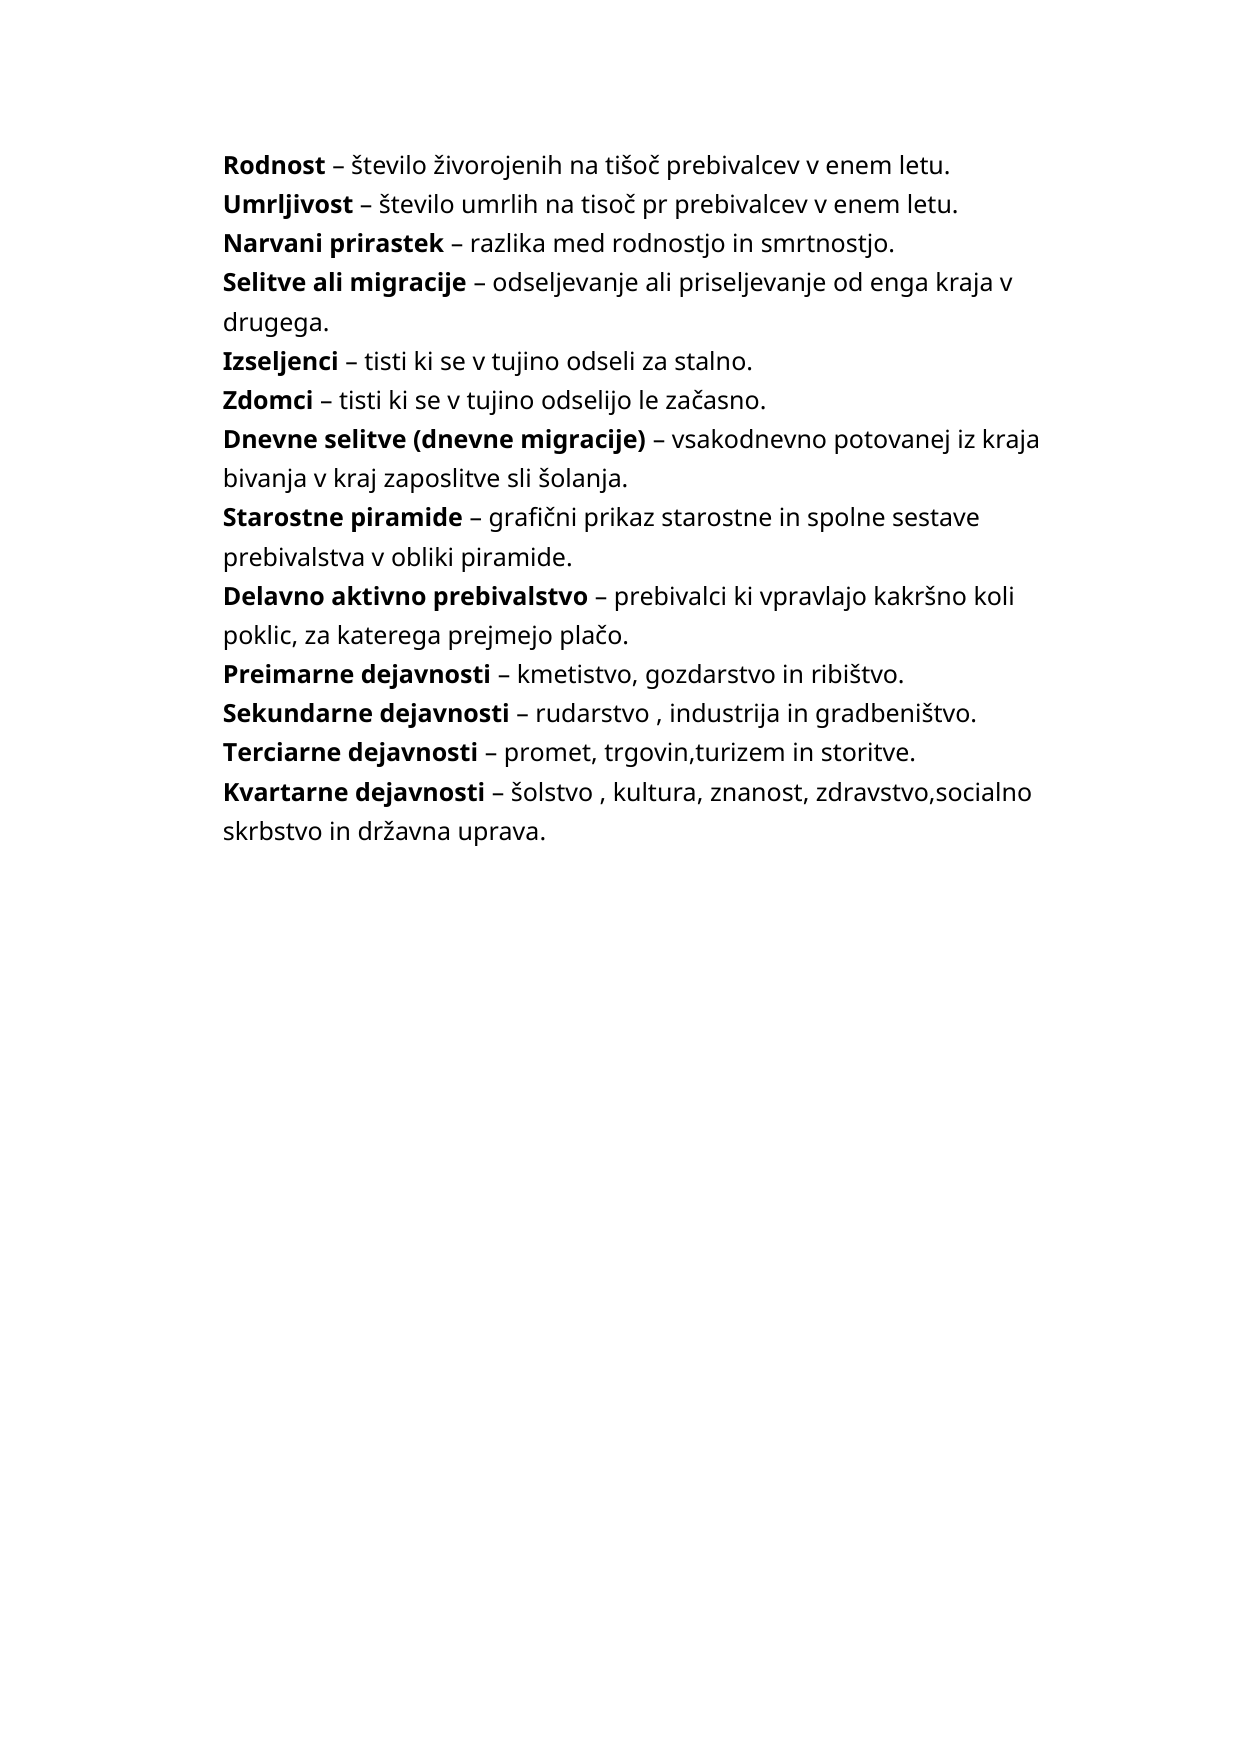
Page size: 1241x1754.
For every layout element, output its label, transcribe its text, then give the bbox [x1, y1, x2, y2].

list Terciarne dejavnosti – promet, trgovin,turizem in storitve. [223, 735, 1093, 769]
list Rodnost – število živorojenih na tišoč prebivalcev v enem letu. [223, 148, 1093, 182]
list Narvani prirastek – razlika med rodnostjo in smrtnostjo. [223, 226, 1093, 260]
list Izseljenci – tisti ki se v tujino odseli za stalno. [223, 343, 1093, 377]
list Zdomci – tisti ki se v tujino odselijo le začasno. [223, 383, 1093, 417]
list Delavno aktivno prebivalstvo – prebivalci ki vpravlajo kakršno koli poklic, za katerega prejmejo plačo. [223, 578, 1093, 652]
list Selitve ali migracije – odseljevanje ali priseljevanje od enga kraja v drugega. [223, 265, 1093, 338]
list Preimarne dejavnosti – kmetistvo, gozdarstvo in ribištvo. [223, 657, 1093, 691]
list Starostne piramide – grafični prikaz starostne in spolne sestave prebivalstva v obliki piramide. [223, 500, 1093, 573]
list Sekundarne dejavnosti – rudarstvo , industrija in gradbeništvo. [223, 696, 1093, 730]
list Umrljivost – število umrlih na tisoč pr prebivalcev v enem letu. [223, 187, 1093, 221]
list Kvartarne dejavnosti – šolstvo , kultura, znanost, zdravstvo,socialno skrbstvo in državna uprava. [223, 774, 1093, 847]
list Dnevne selitve (dnevne migracije) – vsakodnevno potovanej iz kraja bivanja v kraj zaposlitve sli šolanja. [223, 422, 1093, 495]
